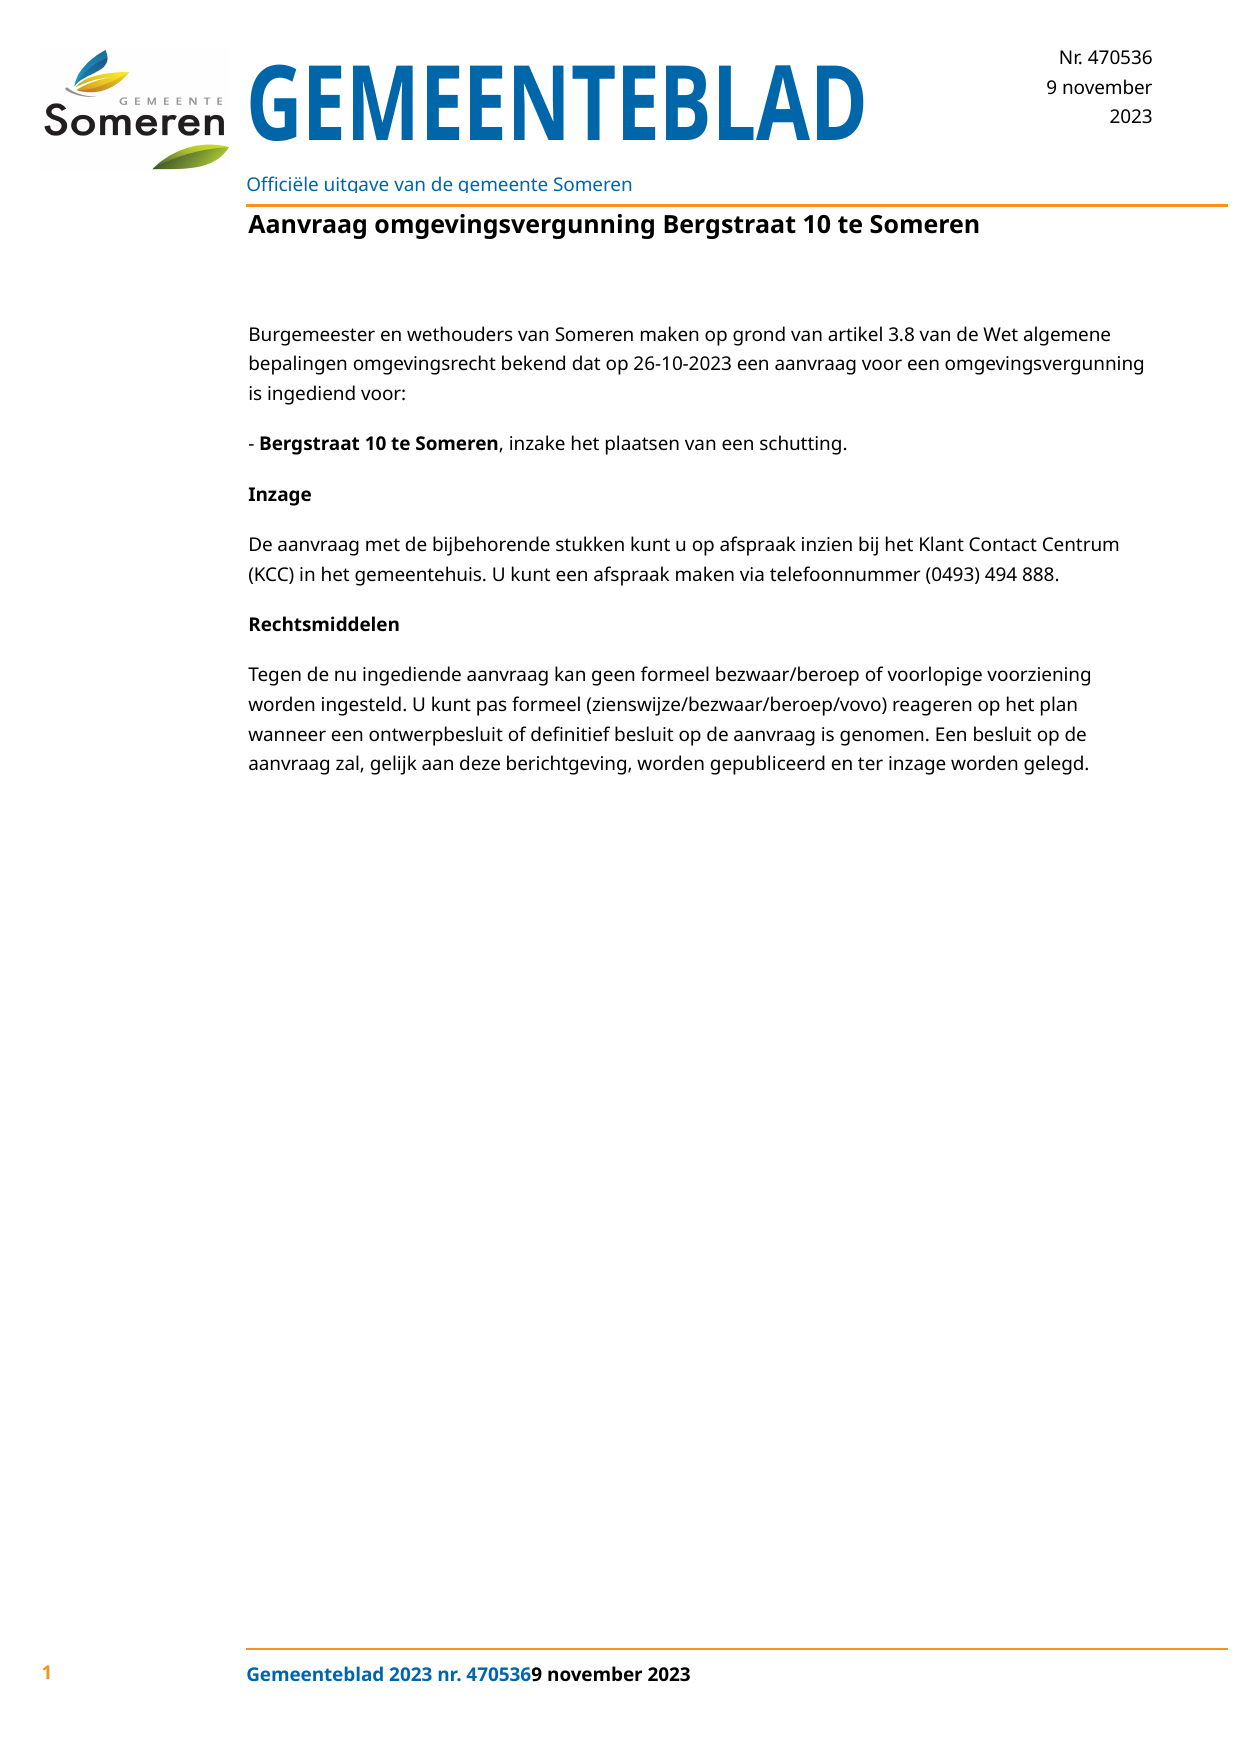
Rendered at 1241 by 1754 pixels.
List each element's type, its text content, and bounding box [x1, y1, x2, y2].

text De aanvraag met de bijbehorende stukken kunt u op afspraak inzien bij het Klant Contact Centrum (KCC) in het gemeentehuis. U kunt een afspraak maken via telefoonnummer (0493) 494 888. [248, 531, 1152, 586]
text Inzage [248, 481, 1152, 506]
text Burgemeester en wethouders van Someren maken op grond van artikel 3.8 van de Wet algemene bepalingen omgevingsrecht bekend dat op 26-10-2023 een aanvraag voor een omgevingsvergunning is ingediend voor: [248, 321, 1152, 406]
picture [41, 47, 231, 172]
text Rechtsmiddelen [248, 611, 1152, 637]
text Tegen de nu ingediende aanvraag kan geen formeel bezwaar/beroep of voorlopige voorziening worden ingesteld. U kunt pas formeel (zienswijze/bezwaar/beroep/vovo) reageren op het plan wanneer een ontwerpbesluit of definitief besluit op de aanvraag is genomen. Een besluit op de aanvraag zal, gelijk aan deze berichtgeving, worden gepubliceerd en ter inzage worden gelegd. [248, 662, 1152, 776]
text Aanvraag omgevingsvergunning Bergstraat 10 te Someren [248, 207, 1152, 241]
text - Bergstraat 10 te Someren, inzake het plaatsen van een schutting. [248, 430, 1152, 456]
